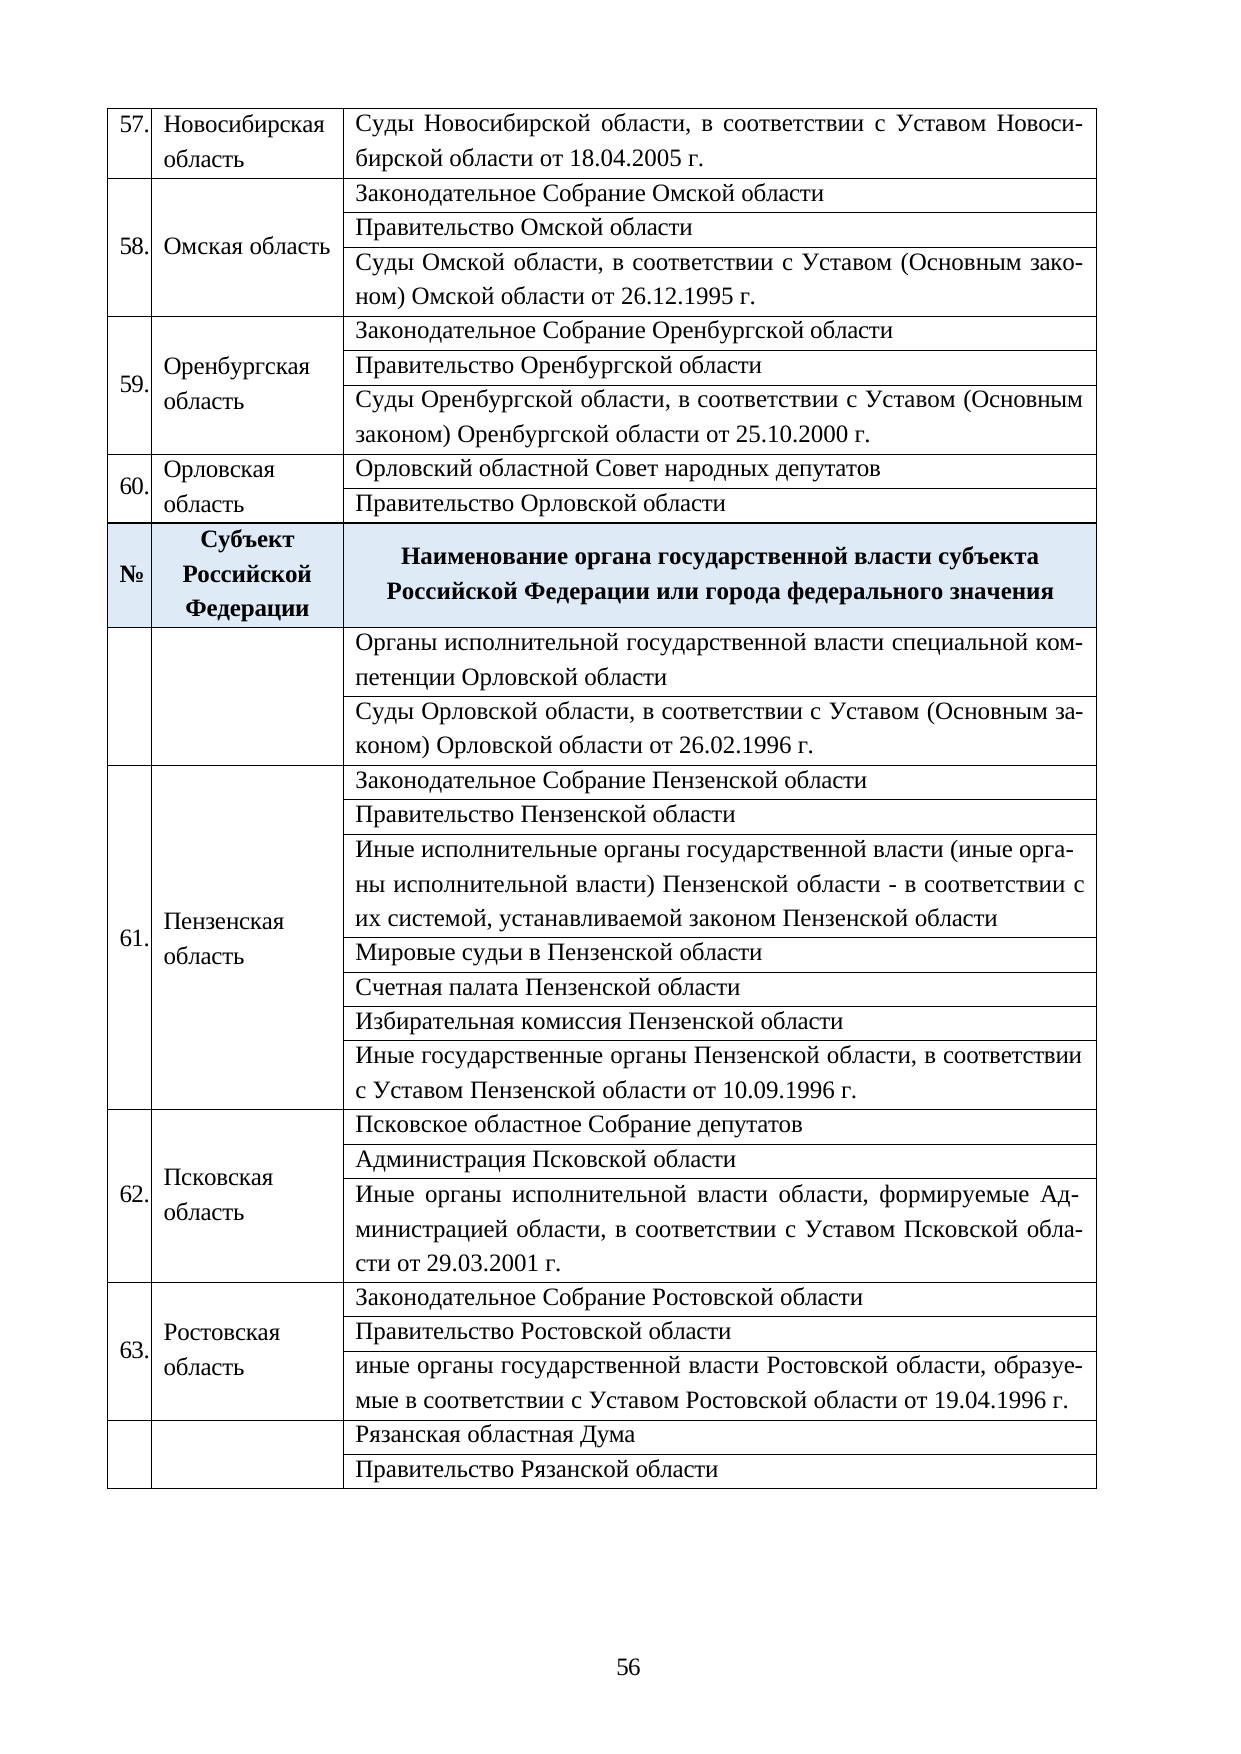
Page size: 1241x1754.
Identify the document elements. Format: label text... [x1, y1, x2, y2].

table_cell 60. [108, 455, 151, 522]
table_cell иные органы государственной власти Ростовской области, образуе- мые в соответствии с Уставом Ростовской области от 19.04.1996 г. [344, 1352, 1096, 1419]
table_cell Правительство Рязанской области [344, 1455, 1096, 1488]
table_cell 63. [108, 1283, 151, 1419]
table_cell Омская область [152, 179, 343, 316]
table_cell 61. [108, 766, 151, 1109]
table_cell Рязанская областная Дума [344, 1421, 1096, 1454]
table_cell Пензенская область [152, 766, 343, 1109]
table_cell Рязанская область [152, 1421, 343, 1488]
table_cell Законодательное Собрание Ростовской области [344, 1283, 1096, 1316]
table_cell Псковское областное Собрание депутатов [344, 1110, 1096, 1144]
table_cell Суды Омской области, в соответствии с Уставом (Основным зако- ном) Омской области от 26.12.1995 г. [344, 248, 1096, 316]
table_cell Ростовская область [152, 1283, 343, 1419]
table_cell Иные органы исполнительной власти области, формируемые Ад- министрацией области, в соответствии с Уставом Псковской обла- сти от 29.03.2001 г. [344, 1179, 1096, 1282]
table_cell [108, 628, 151, 765]
table_header Наименование органа государственной власти субъекта Российской Федерации или города федерального значения [344, 524, 1096, 627]
table_cell Законодательное Собрание Омской области [344, 179, 1096, 212]
table_cell Псковская область [152, 1110, 343, 1282]
table_header № [108, 524, 151, 627]
table_cell Законодательное Собрание Пензенской области [344, 766, 1096, 799]
table_cell Орловская область [152, 455, 343, 522]
table_cell Суды Новосибирской области, в соответствии с Уставом Новоси- бирской области от 18.04.2005 г. [344, 109, 1096, 178]
table_cell [152, 628, 343, 765]
table_cell Правительство Пензенской области [344, 800, 1096, 833]
table_cell Правительство Оренбургской области [344, 351, 1096, 384]
table_cell Мировые судьи в Пензенской области [344, 938, 1096, 972]
table_header Субъект Российской Федерации [152, 524, 343, 627]
table_cell Правительство Орловской области [344, 489, 1096, 522]
table_cell 64. [108, 1421, 151, 1488]
table_cell 62. [108, 1110, 151, 1282]
table_cell Органы исполнительной государственной власти специальной ком- петенции Орловской области [344, 628, 1096, 696]
table_cell Правительство Ростовской области [344, 1317, 1096, 1351]
table_cell 58. [108, 179, 151, 316]
table_cell 59. [108, 317, 151, 453]
table_cell Правительство Омской области [344, 213, 1096, 247]
table_cell Законодательное Собрание Оренбургской области [344, 317, 1096, 350]
table_cell Суды Оренбургской области, в соответствии с Уставом (Основным законом) Оренбургской области от 25.10.2000 г. [344, 386, 1096, 453]
table_cell Иные государственные органы Пензенской области, в соответствии с Уставом Пензенской области от 10.09.1996 г. [344, 1041, 1096, 1109]
table_cell Суды Орловской области, в соответствии с Уставом (Основным за- коном) Орловской области от 26.02.1996 г. [344, 697, 1096, 765]
table_cell Оренбургская область [152, 317, 343, 453]
table_cell Счетная палата Пензенской области [344, 973, 1096, 1006]
table_cell Администрация Псковской области [344, 1145, 1096, 1178]
table_cell Иные исполнительные органы государственной власти (иные орга- ны исполнительной власти) Пензенской области - в соответствии с их системой, устанавливаемой законом Пензенской области [344, 835, 1096, 937]
table_cell Орловский областной Совет народных депутатов [344, 455, 1096, 488]
table_cell Избирательная комиссия Пензенской области [344, 1007, 1096, 1040]
